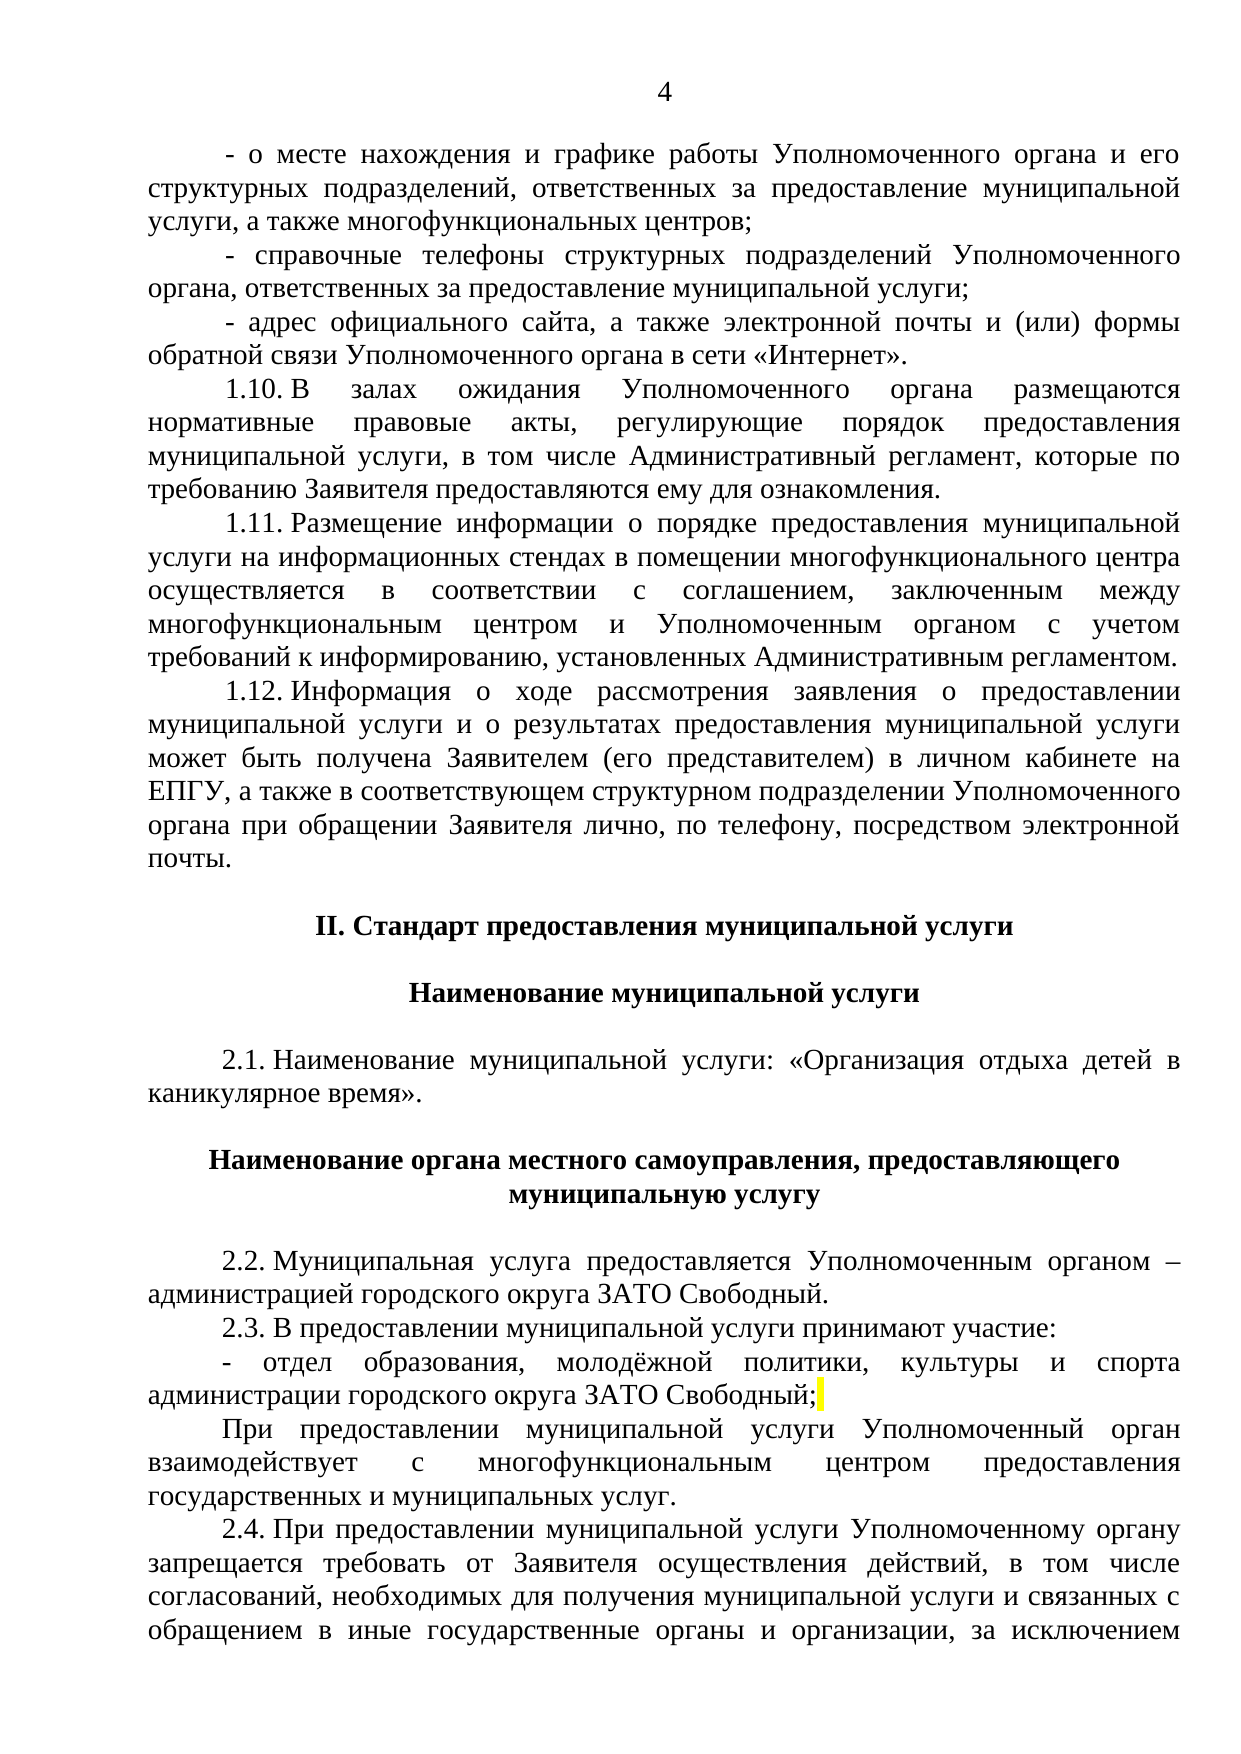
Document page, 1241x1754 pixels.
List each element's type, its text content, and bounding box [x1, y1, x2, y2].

text 2.3. В предоставлении муниципальной услуги принимают участие: [148, 1310, 1181, 1344]
text - справочные телефоны структурных подразделений Уполномоченного органа, ответственных за предоставление муниципальной услуги; [148, 237, 1181, 304]
text - отдел образования, молодёжной политики, культуры и спорта администрации городского округа ЗАТО Свободный; [148, 1344, 1181, 1411]
text - адрес официального сайта, а также электронной почты и (или) формы обратной связи Уполномоченного органа в сети «Интернет». [148, 304, 1181, 371]
text - о месте нахождения и графике работы Уполномоченного органа и его структурных подразделений, ответственных за предоставление муниципальной услуги, а также многофункциональных центров; [148, 136, 1181, 237]
text Наименование муниципальной услуги [148, 975, 1181, 1008]
text При предоставлении муниципальной услуги Уполномоченный орган взаимодействует с многофункциональным центром предоставления государственных и муниципальных услуг. [148, 1411, 1181, 1511]
text II. Стандарт предоставления муниципальной услуги [148, 908, 1181, 941]
text 2.4. При предоставлении муниципальной услуги Уполномоченному органу запрещается требовать от Заявителя осуществления действий, в том числе согласований, необходимых для получения муниципальной услуги и связанных с обращением в иные государственные органы и организации, за исключением [148, 1511, 1181, 1646]
text 2.1. Наименование муниципальной услуги: «Организация отдыха детей в каникулярное время». [148, 1042, 1181, 1109]
text 1.12. Информация о ходе рассмотрения заявления о предоставлении муниципальной услуги и о результатах предоставления муниципальной услуги может быть получена Заявителем (его представителем) в личном кабинете на ЕПГУ, а также в соответствующем структурном подразделении Уполномоченного органа при обращении Заявителя лично, по телефону, посредством электронной почты. [148, 673, 1181, 874]
text 1.11. Размещение информации о порядке предоставления муниципальной услуги на информационных стендах в помещении многофункционального центра осуществляется в соответствии с соглашением, заключенным между многофункциональным центром и Уполномоченным органом с учетом требований к информированию, установленных Административным регламентом. [148, 505, 1181, 673]
text 2.2. Муниципальная услуга предоставляется Уполномоченным органом – администрацией городского округа ЗАТО Свободный. [148, 1243, 1181, 1310]
text Наименование органа местного самоуправления, предоставляющего муниципальную услугу [148, 1142, 1181, 1209]
text 1.10. В залах ожидания Уполномоченного органа размещаются нормативные правовые акты, регулирующие порядок предоставления муниципальной услуги, в том числе Административный регламент, которые по требованию Заявителя предоставляются ему для ознакомления. [148, 371, 1181, 505]
